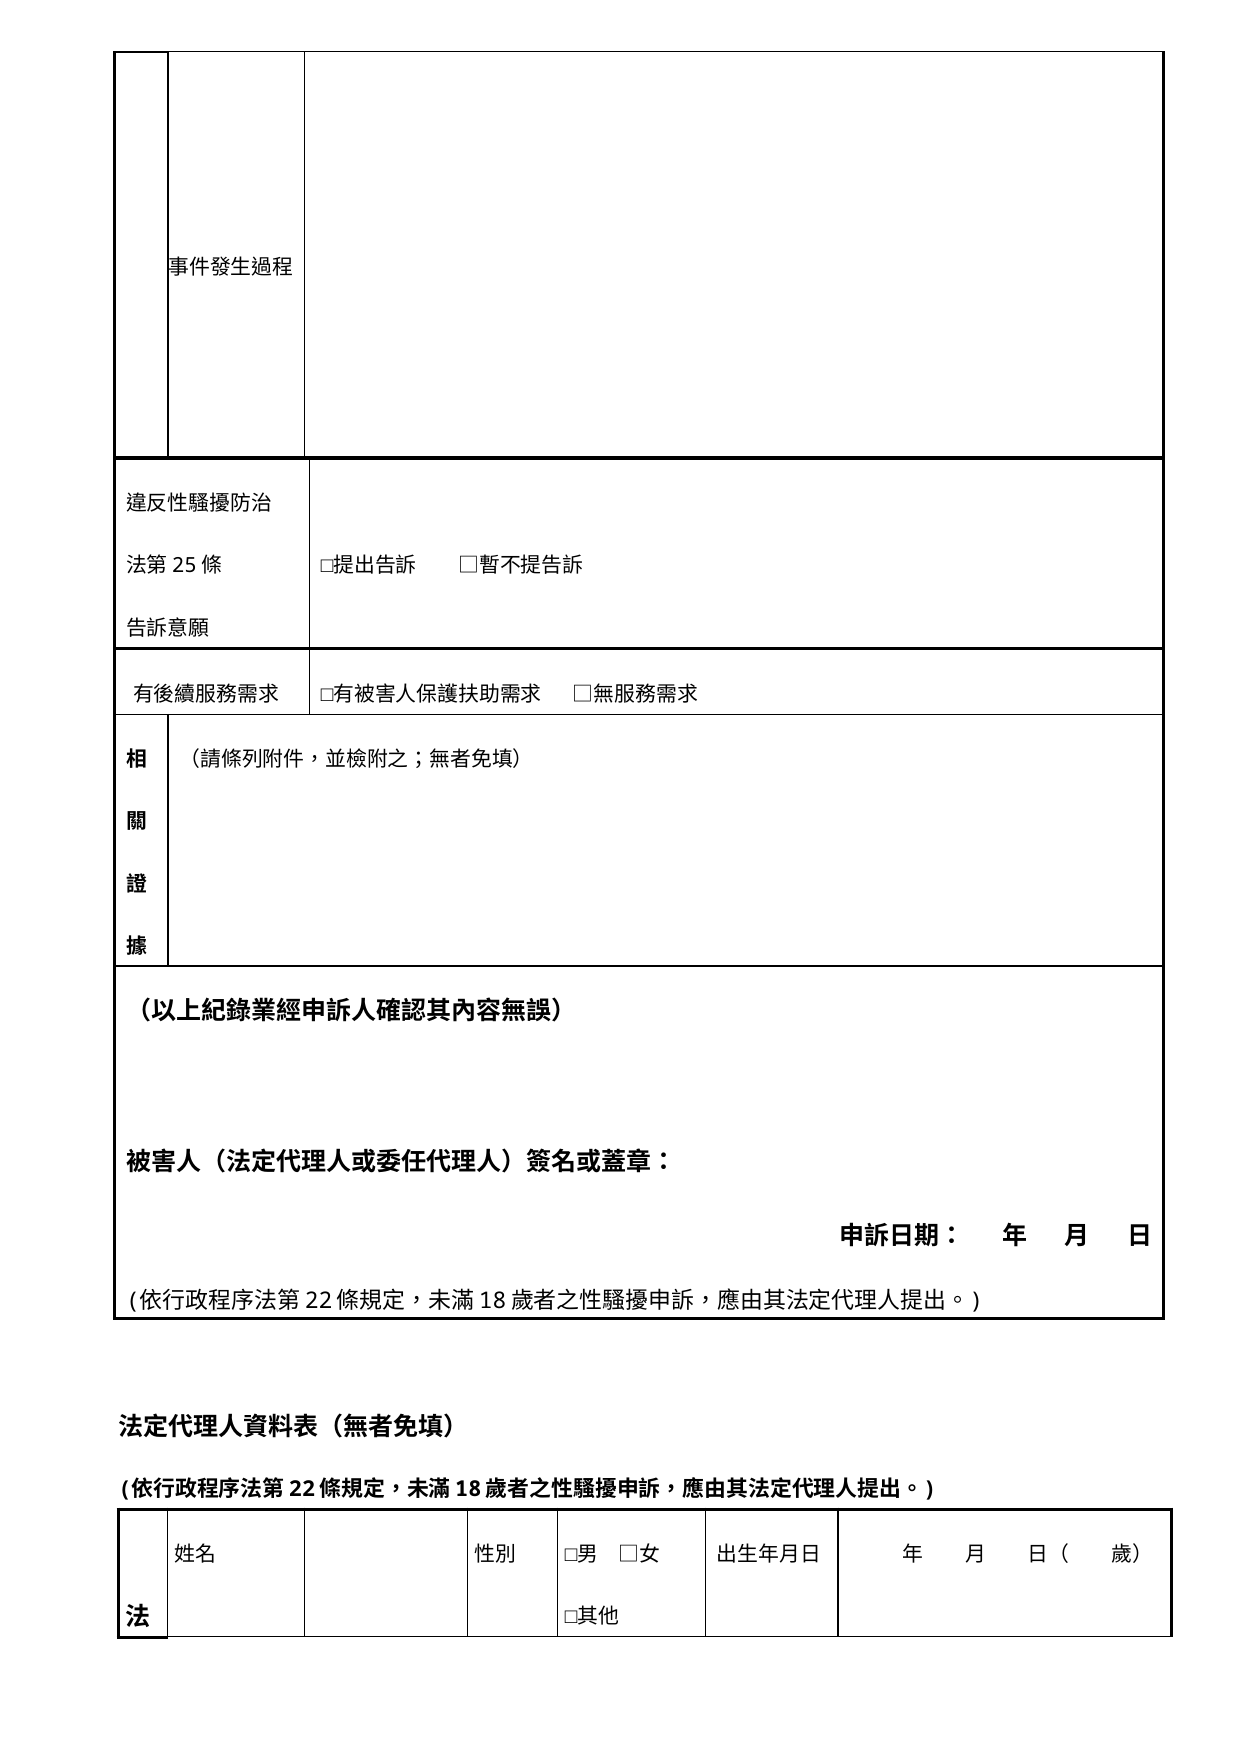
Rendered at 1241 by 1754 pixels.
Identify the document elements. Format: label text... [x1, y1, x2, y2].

table_cell 違反性騷擾防治法第25條 告訴意願 [116, 460, 309, 647]
table_header 出生年月日 [706, 1511, 837, 1636]
table_cell [116, 53, 167, 456]
table_cell （請條列附件，並檢附之；無者免填） [169, 715, 1162, 965]
table_header 法 [120, 1511, 167, 1636]
text 法定代理人資料表（無者免填） [118, 1382, 1122, 1445]
table_cell 事件發生過程 [169, 52, 304, 456]
table_cell □提出告訴 □暫不提告訴 [310, 460, 1162, 647]
table_cell [305, 52, 1162, 456]
table_header 年 月 日（ 歲） [839, 1511, 1170, 1636]
table_cell （以上紀錄業經申訴人確認其內容無誤） 被害人（法定代理人或委任代理人）簽名或蓋章： 申訴日期： 年 月 日 (依行政程序法第22條規定，未滿18歲者之性騷擾申訴，應由其法定代理人提出。) [116, 967, 1162, 1317]
table_header [305, 1511, 467, 1636]
table_header 姓名 [168, 1511, 304, 1636]
text (依行政程序法第22條規定，未滿18歲者之性騷擾申訴，應由其法定代理人提出。) [118, 1445, 1122, 1507]
table_header □男 □女 □其他 [558, 1511, 705, 1636]
table_cell 有後續服務需求 [116, 650, 309, 714]
table_header 性別 [468, 1511, 557, 1636]
table_cell □有被害人保護扶助需求 □無服務需求 [310, 650, 1162, 714]
table_cell 相關證據 [116, 715, 167, 965]
